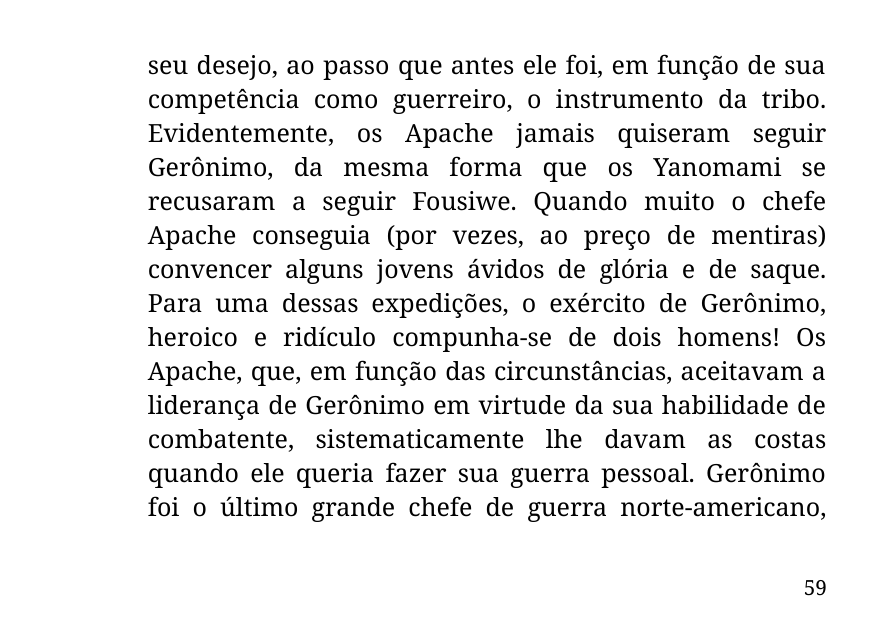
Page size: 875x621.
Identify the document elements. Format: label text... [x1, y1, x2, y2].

text seu desejo, ao passo que antes ele foi, em função de sua competência como guerreiro, o instrumento da tribo. Evidentemente, os Apache jamais quiseram seguir Gerônimo, da mesma forma que os Yanomami se recusaram a seguir Fousiwe. Quando muito o chefe Apache conseguia (por vezes, ao preço de mentiras) convencer alguns jovens ávidos de glória e de saque. Para uma dessas expedições, o exército de Gerônimo, heroico e ridículo compunha-se de dois homens! Os Apache, que, em função das circunstâncias, aceitavam a liderança de Gerônimo em virtude da sua habilidade de combatente, sistematicamente lhe davam as costas quando ele queria fazer sua guerra pessoal. Gerônimo foi o último grande chefe de guerra norte-americano, [148, 47, 827, 524]
